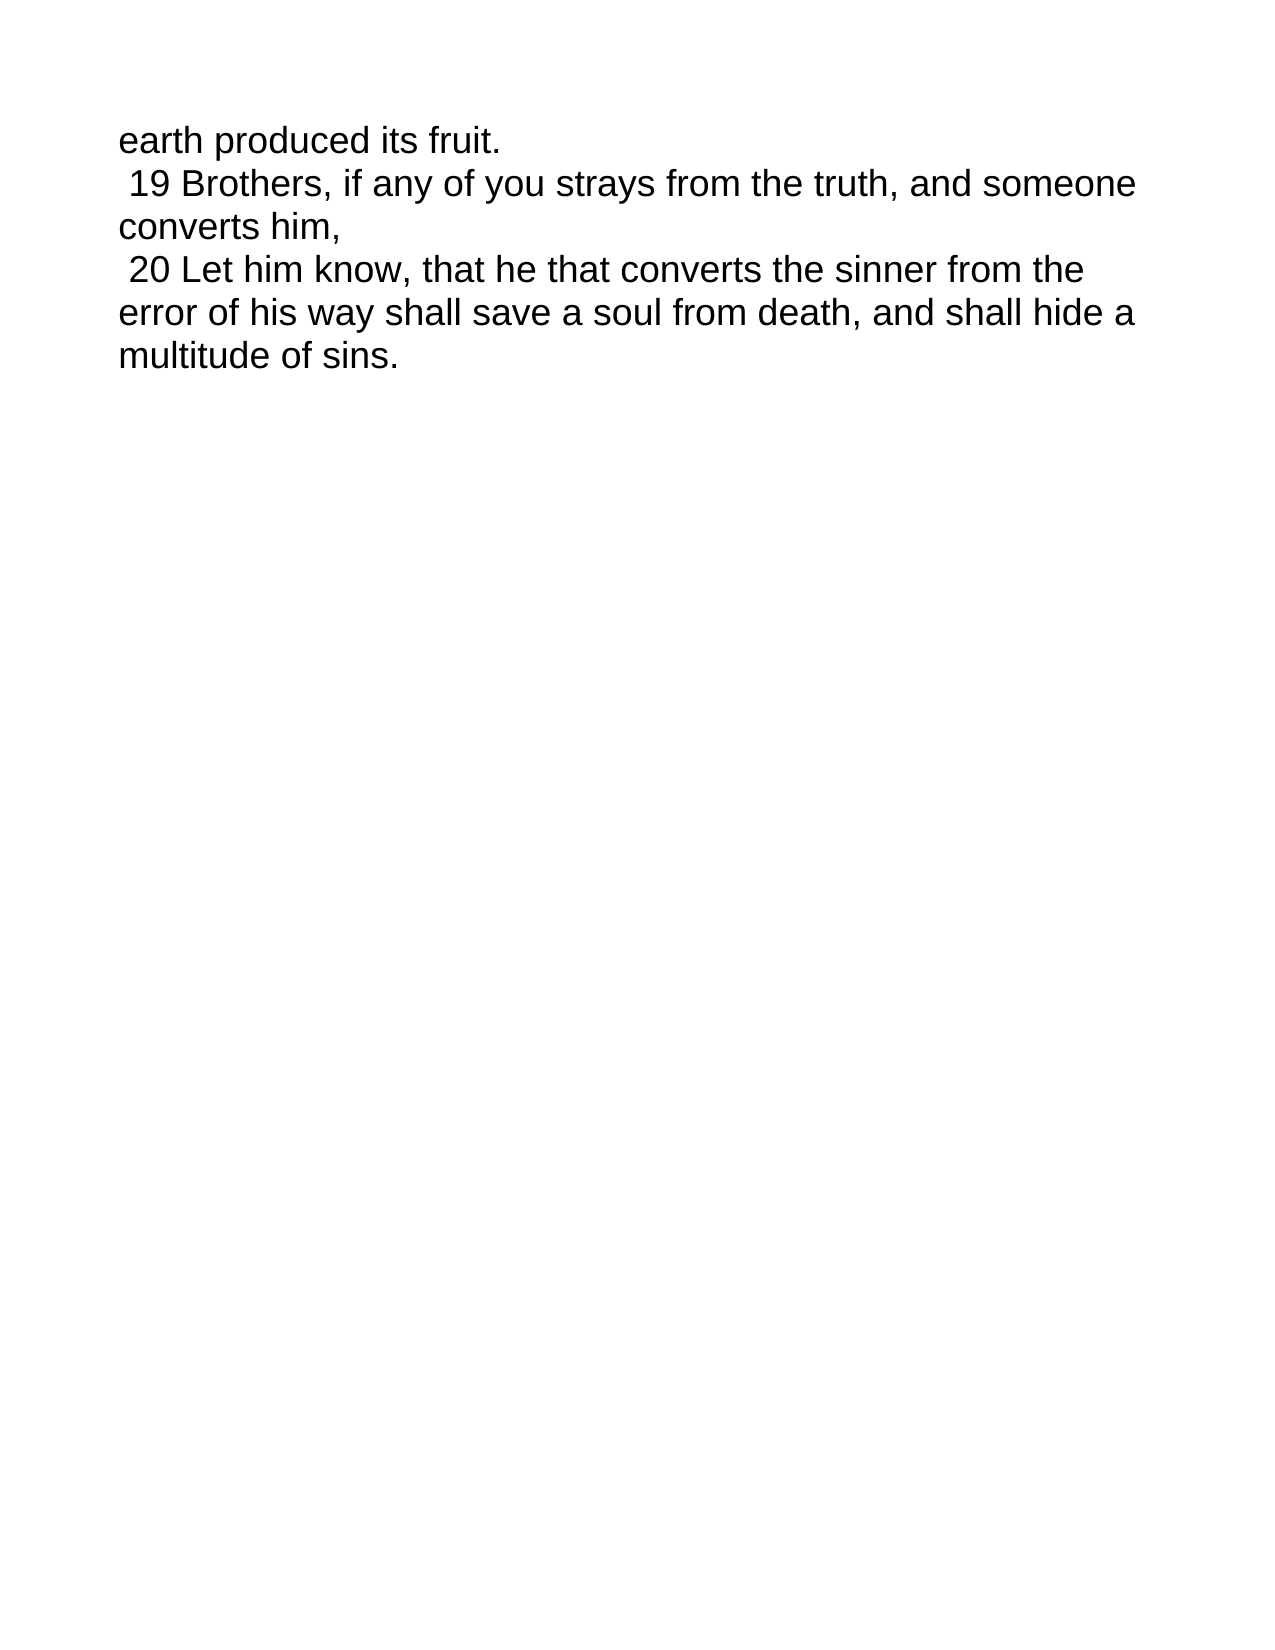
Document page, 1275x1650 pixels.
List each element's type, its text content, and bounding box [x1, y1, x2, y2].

text earth produced its fruit. [118, 118, 1157, 161]
text 20 Let him know, that he that converts the sinner from the error of his way shall save a soul from death, and shall hide a multitude of sins. [118, 247, 1157, 377]
text 19 Brothers, if any of you strays from the truth, and someone converts him, [118, 161, 1157, 247]
